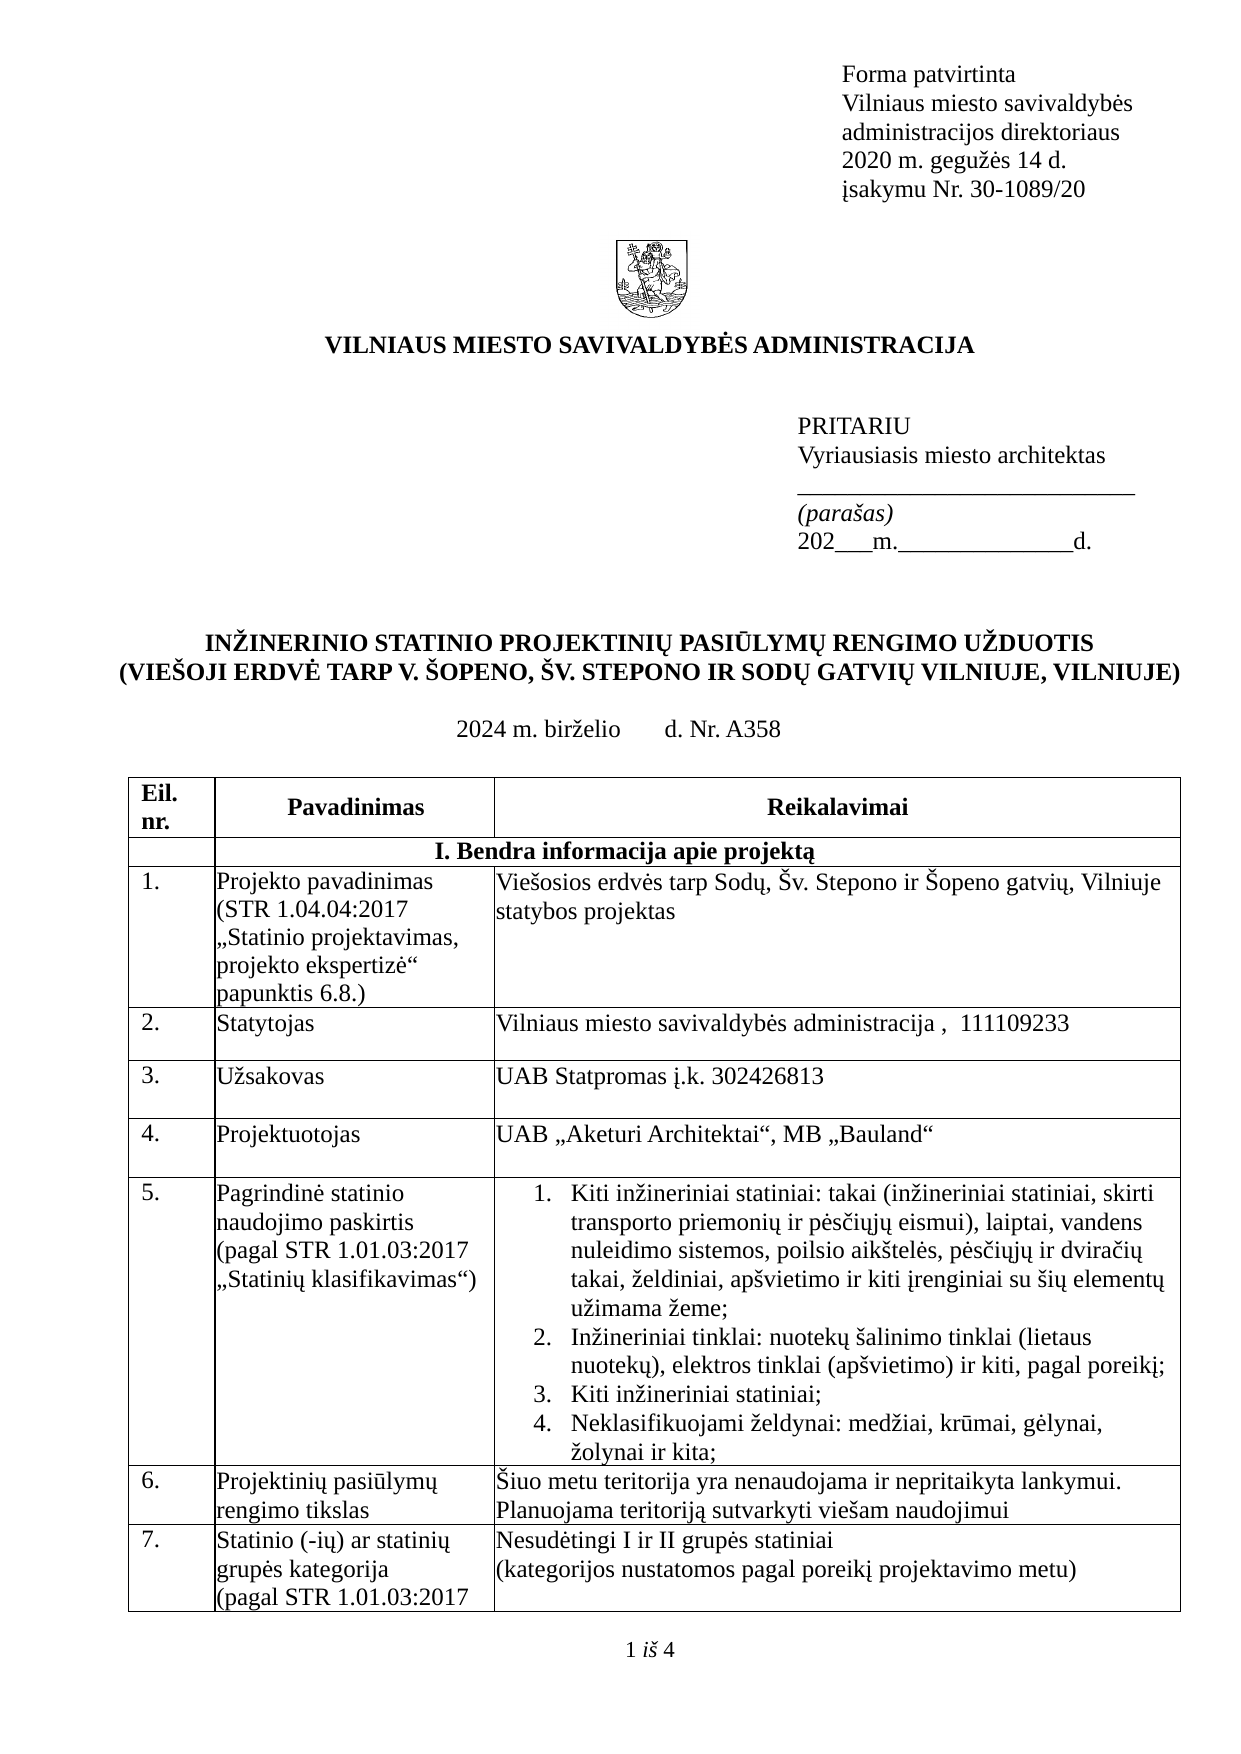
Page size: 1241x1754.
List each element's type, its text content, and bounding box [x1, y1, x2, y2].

table_cell 4. [129, 1119, 214, 1177]
table_cell UAB Statpromas į.k. 302426813 [495, 1061, 1180, 1118]
table_cell 3. [129, 1061, 214, 1118]
table_cell Statytojas [216, 1008, 494, 1060]
text vILNIAUS MIESTO SAVIVALDYBĖS ADMINISTRACIJA [118, 330, 1181, 359]
text 202___m.______________d. [797, 526, 1181, 555]
table_cell 5. [129, 1178, 214, 1465]
table_header Reikalavimai [495, 778, 1180, 837]
table_cell Projekto pavadinimas (STR 1.04.04:2017 „Statinio projektavimas, projekto ekspertizė“ papunktis 6.8.) [216, 867, 494, 1007]
text Forma patvirtinta [842, 59, 1181, 88]
table_cell Projektinių pasiūlymų rengimo tikslas [216, 1466, 494, 1524]
table_cell 2. [129, 1008, 214, 1060]
table_cell Vilniaus miesto savivaldybės administracija , 111109233 [495, 1008, 1180, 1060]
table_cell 6. [129, 1466, 214, 1524]
text (VIEŠOJI ERDVĖ TARP V. ŠOPENO, ŠV. STEPONO IR SODŲ GATVIŲ VILNIUJE, VILNIUJE) [118, 657, 1181, 686]
text 2020 m. gegužės 14 d. [842, 145, 1181, 174]
table_header Eil. nr. [129, 778, 214, 837]
table_cell Statinio (-ių) ar statinių grupės kategorija (pagal STR 1.01.03:2017 [216, 1525, 494, 1611]
table_cell Šiuo metu teritorija yra nenaudojama ir nepritaikyta lankymui. Planuojama teritoriją sutvarkyti viešam naudojimui [495, 1466, 1180, 1524]
table_cell Nesudėtingi I ir II grupės statiniai (kategorijos nustatomos pagal poreikį projektavimo metu) [495, 1525, 1180, 1611]
table_cell 1. [129, 867, 214, 1007]
table_cell 7. [129, 1525, 214, 1611]
table_cell Viešosios erdvės tarp Sodų, Šv. Stepono ir Šopeno gatvių, Vilniuje statybos projektas [495, 867, 1180, 1007]
text ___________________________ [797, 469, 1181, 498]
table_cell UAB „Aketuri Architektai“, MB „Bauland“ [495, 1119, 1180, 1177]
table_cell Kiti inžineriniai statiniai: takai (inžineriniai statiniai, skirti transporto priemonių ir pėsčiųjų eismui), laiptai, vandens nuleidimo sistemos, poilsio aikštelės, pėsčiųjų ir dviračių takai, želdiniai, apšvietimo ir kiti įrenginiai su šių elementų užimama žeme; Inžineriniai tinklai: nuotekų šalinimo tinklai (lietaus nuotekų), elektros tinklai (apšvietimo) ir kiti, pagal poreikį; Kiti inžineriniai statiniai; Neklasifikuojami želdynai: medžiai, krūmai, gėlynai, žolynai ir kita; [495, 1178, 1180, 1465]
text Vyriausiasis miesto architektas [797, 440, 1181, 469]
table_cell Užsakovas [216, 1061, 494, 1118]
text 2024 m. birželio d. Nr. A358 [118, 714, 1181, 743]
text Vilniaus miesto savivaldybės [842, 88, 1181, 117]
table_cell [129, 838, 214, 866]
table_cell I. Bendra informacija apie projektą [216, 838, 1180, 866]
text INŽINERINIO STATINIO PROJEKTINIŲ PASIŪLYMŲ RENGIMO UŽDUOTIS [118, 628, 1181, 657]
text administracijos direktoriaus [842, 117, 1181, 145]
table_cell Projektuotojas [216, 1119, 494, 1177]
text PRITARIU [797, 411, 1181, 440]
table_cell Pagrindinė statinio naudojimo paskirtis (pagal STR 1.01.03:2017 „Statinių klasifikavimas“) [216, 1178, 494, 1465]
text įsakymu Nr. 30-1089/20 [842, 174, 1181, 203]
text (parašas) [797, 498, 1181, 526]
table_header Pavadinimas [216, 778, 494, 837]
